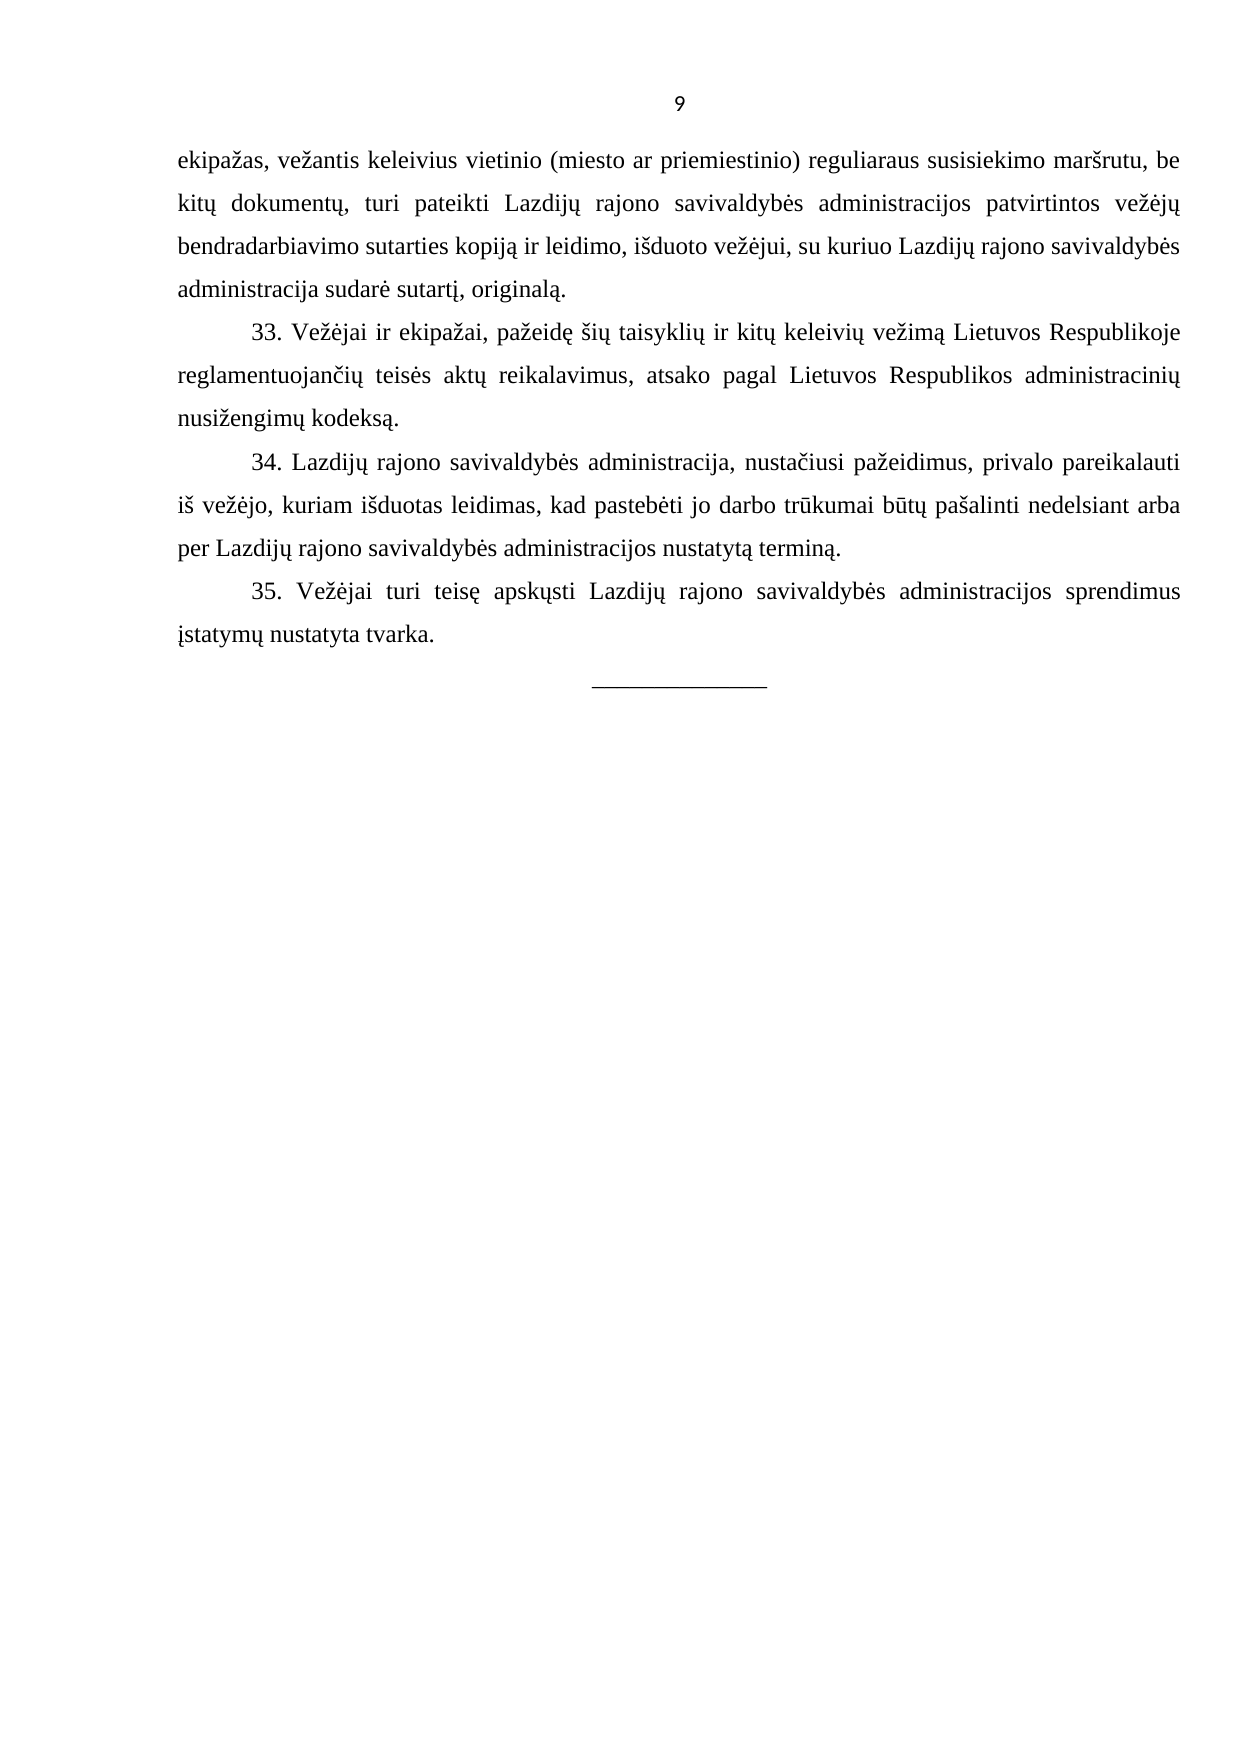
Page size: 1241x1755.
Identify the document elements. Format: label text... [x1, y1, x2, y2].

text 35. Vežėjai turi teisę apskųsti Lazdijų rajono savivaldybės administracijos sprendimus įstatymų nustatyta tvarka. [177, 576, 1181, 648]
text 33. Vežėjai ir ekipažai, pažeidę šių taisyklių ir kitų keleivių vežimą Lietuvos Respublikoje reglamentuojančių teisės aktų reikalavimus, atsako pagal Lietuvos Respublikos administracinių nusižengimų kodeksą. [177, 317, 1181, 432]
text 34. Lazdijų rajono savivaldybės administracija, nustačiusi pažeidimus, privalo pareikalauti iš vežėjo, kuriam išduotas leidimas, kad pastebėti jo darbo trūkumai būtų pašalinti nedelsiant arba per Lazdijų rajono savivaldybės administracijos nustatytą terminą. [177, 447, 1181, 562]
text ______________ [177, 662, 1181, 691]
text ekipažas, vežantis keleivius vietinio (miesto ar priemiestinio) reguliaraus susisiekimo maršrutu, be kitų dokumentų, turi pateikti Lazdijų rajono savivaldybės administracijos patvirtintos vežėjų bendradarbiavimo sutarties kopiją ir leidimo, išduoto vežėjui, su kuriuo Lazdijų rajono savivaldybės administracija sudarė sutartį, originalą. [177, 145, 1181, 303]
